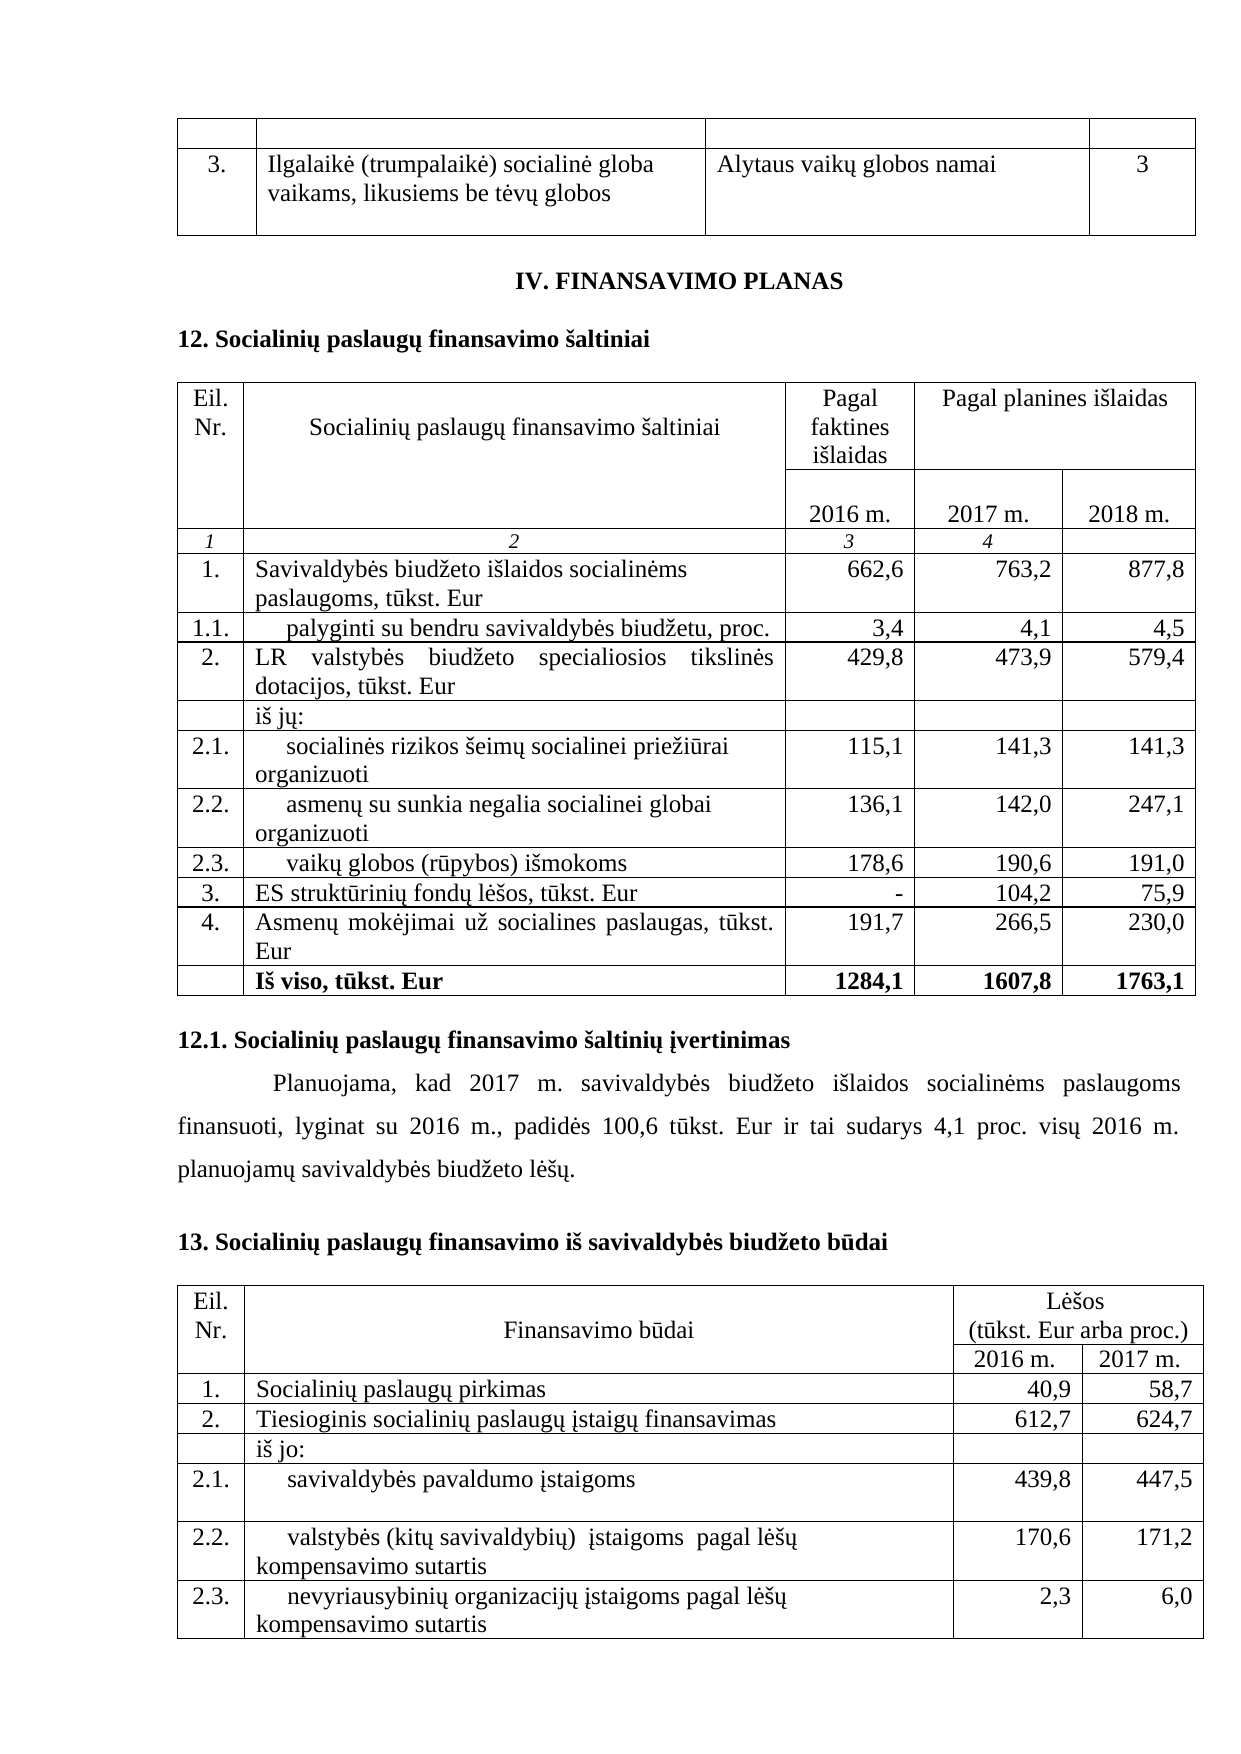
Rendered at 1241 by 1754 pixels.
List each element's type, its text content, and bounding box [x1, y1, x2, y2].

table_cell 2.1. [178, 731, 243, 788]
table_cell 4,1 [915, 613, 1062, 641]
text Planuojama, kad 2017 m. savivaldybės biudžeto išlaidos socialinėms paslaugoms finansuoti, lyginat su 2016 m., padidės 100,6 tūkst. Eur ir tai sudarys 4,1 proc. visų 2016 m. planuojamų savivaldybės biudžeto lėšų. [177, 1068, 1181, 1183]
table_header Socialinių paslaugų finansavimo šaltiniai [244, 383, 785, 528]
table_cell 2.2. [178, 1522, 244, 1580]
table_cell iš jo: [245, 1434, 953, 1463]
table_cell 170,6 [954, 1522, 1082, 1580]
text 12. Socialinių paslaugų finansavimo šaltiniai [177, 324, 1181, 353]
table_cell [178, 966, 243, 995]
text 12.1. Socialinių paslaugų finansavimo šaltinių įvertinimas [177, 1025, 1181, 1054]
table_cell 1.1. [178, 613, 243, 641]
table_cell 3 [786, 529, 914, 553]
table_cell asmenų su sunkia negalia socialinei globai organizuoti [244, 789, 785, 847]
table_cell [706, 119, 1089, 148]
table_cell 58,7 [1083, 1374, 1203, 1403]
table_header Lėšos (tūkst. Eur arba proc.) [954, 1286, 1203, 1343]
table_cell 579,4 [1063, 643, 1195, 700]
table_cell 190,6 [915, 848, 1062, 877]
table_cell 2.2. [178, 789, 243, 847]
table_cell 2018 m. [1063, 470, 1195, 528]
table_cell [178, 1434, 244, 1463]
table_cell savivaldybės pavaldumo įstaigoms [245, 1464, 953, 1521]
table_cell Iš viso, tūkst. Eur [244, 966, 785, 995]
table_cell 178,6 [786, 848, 914, 877]
table_cell 473,9 [915, 643, 1062, 700]
table_cell [915, 701, 1062, 730]
table_cell 4. [178, 908, 243, 965]
table_cell [178, 119, 256, 148]
table_cell 1. [178, 554, 243, 612]
table_cell 141,3 [915, 731, 1062, 788]
table_cell ES struktūrinių fondų lėšos, tūkst. Eur [244, 878, 785, 906]
table_cell nevyriausybinių organizacijų įstaigoms pagal lėšų kompensavimo sutartis [245, 1581, 953, 1638]
table_cell 2. [178, 643, 243, 700]
table_cell 6,0 [1083, 1581, 1203, 1638]
table_cell Socialinių paslaugų pirkimas [245, 1374, 953, 1403]
table_cell [954, 1434, 1082, 1463]
table_cell 191,7 [786, 908, 914, 965]
table_cell 247,1 [1063, 789, 1195, 847]
table_cell palyginti su bendru savivaldybės biudžetu, proc. [244, 613, 785, 641]
table_cell 191,0 [1063, 848, 1195, 877]
table_cell Tiesioginis socialinių paslaugų įstaigų finansavimas [245, 1404, 953, 1433]
table_header Eil. Nr. [178, 383, 243, 528]
table_cell 4 [915, 529, 1062, 553]
table_cell 2017 m. [1083, 1345, 1203, 1373]
table_cell [1090, 119, 1195, 148]
table_cell 2.3. [178, 1581, 244, 1638]
table_cell iš jų: [244, 701, 785, 730]
text IV. FINANSAVIMO PLANAS [177, 265, 1181, 294]
text 13. Socialinių paslaugų finansavimo iš savivaldybės biudžeto būdai [177, 1227, 1181, 1256]
table_cell 4,5 [1063, 613, 1195, 641]
table_cell Asmenų mokėjimai už socialines paslaugas, tūkst. Eur [244, 908, 785, 965]
table_cell [178, 701, 243, 730]
table_cell 763,2 [915, 554, 1062, 612]
table_cell 439,8 [954, 1464, 1082, 1521]
table_cell [1063, 529, 1195, 553]
table_cell 230,0 [1063, 908, 1195, 965]
table_cell 2.3. [178, 848, 243, 877]
table_cell 2,3 [954, 1581, 1082, 1638]
table_header Pagal planines išlaidas [915, 383, 1195, 469]
table_cell [786, 701, 914, 730]
table_cell socialinės rizikos šeimų socialinei priežiūrai organizuoti [244, 731, 785, 788]
table_cell [1063, 701, 1195, 730]
table_cell 2 [244, 529, 785, 553]
table_cell 877,8 [1063, 554, 1195, 612]
table_cell Savivaldybės biudžeto išlaidos socialinėms paslaugoms, tūkst. Eur [244, 554, 785, 612]
table_cell 40,9 [954, 1374, 1082, 1403]
table_cell 142,0 [915, 789, 1062, 847]
table_cell 2016 m. [954, 1345, 1082, 1373]
table_cell 2016 m. [786, 470, 914, 528]
table_cell 266,5 [915, 908, 1062, 965]
table_cell 171,2 [1083, 1522, 1203, 1580]
table_cell 3,4 [786, 613, 914, 641]
table_cell 662,6 [786, 554, 914, 612]
table_cell valstybės (kitų savivaldybių) įstaigoms pagal lėšų kompensavimo sutartis [245, 1522, 953, 1580]
table_cell 1284,1 [786, 966, 914, 995]
table_cell vaikų globos (rūpybos) išmokoms [244, 848, 785, 877]
table_cell 136,1 [786, 789, 914, 847]
table_cell - [786, 878, 914, 906]
table_cell 75,9 [1063, 878, 1195, 906]
table_cell 3. [178, 878, 243, 906]
table_cell 447,5 [1083, 1464, 1203, 1521]
table_cell 1607,8 [915, 966, 1062, 995]
table_cell 1763,1 [1063, 966, 1195, 995]
table_cell 104,2 [915, 878, 1062, 906]
table_cell 429,8 [786, 643, 914, 700]
table_header Finansavimo būdai [245, 1286, 953, 1373]
table_cell Ilgalaikė (trumpalaikė) socialinė globa vaikams, likusiems be tėvų globos [257, 149, 705, 235]
table_cell 141,3 [1063, 731, 1195, 788]
table_cell 1 [178, 529, 243, 553]
table_cell 3. [178, 149, 256, 235]
table_cell 2. [178, 1404, 244, 1433]
table_cell 2.1. [178, 1464, 244, 1521]
table_cell 612,7 [954, 1404, 1082, 1433]
table_cell [257, 119, 705, 148]
table_header Pagal faktines išlaidas [786, 383, 914, 469]
table_cell Alytaus vaikų globos namai [706, 149, 1089, 235]
table_header Eil. Nr. [178, 1286, 244, 1373]
table_cell 624,7 [1083, 1404, 1203, 1433]
table_cell [1083, 1434, 1203, 1463]
table_cell 115,1 [786, 731, 914, 788]
table_cell LR valstybės biudžeto specialiosios tikslinės dotacijos, tūkst. Eur [244, 643, 785, 700]
table_cell 2017 m. [915, 470, 1062, 528]
table_cell 3 [1090, 149, 1195, 235]
table_cell 1. [178, 1374, 244, 1403]
